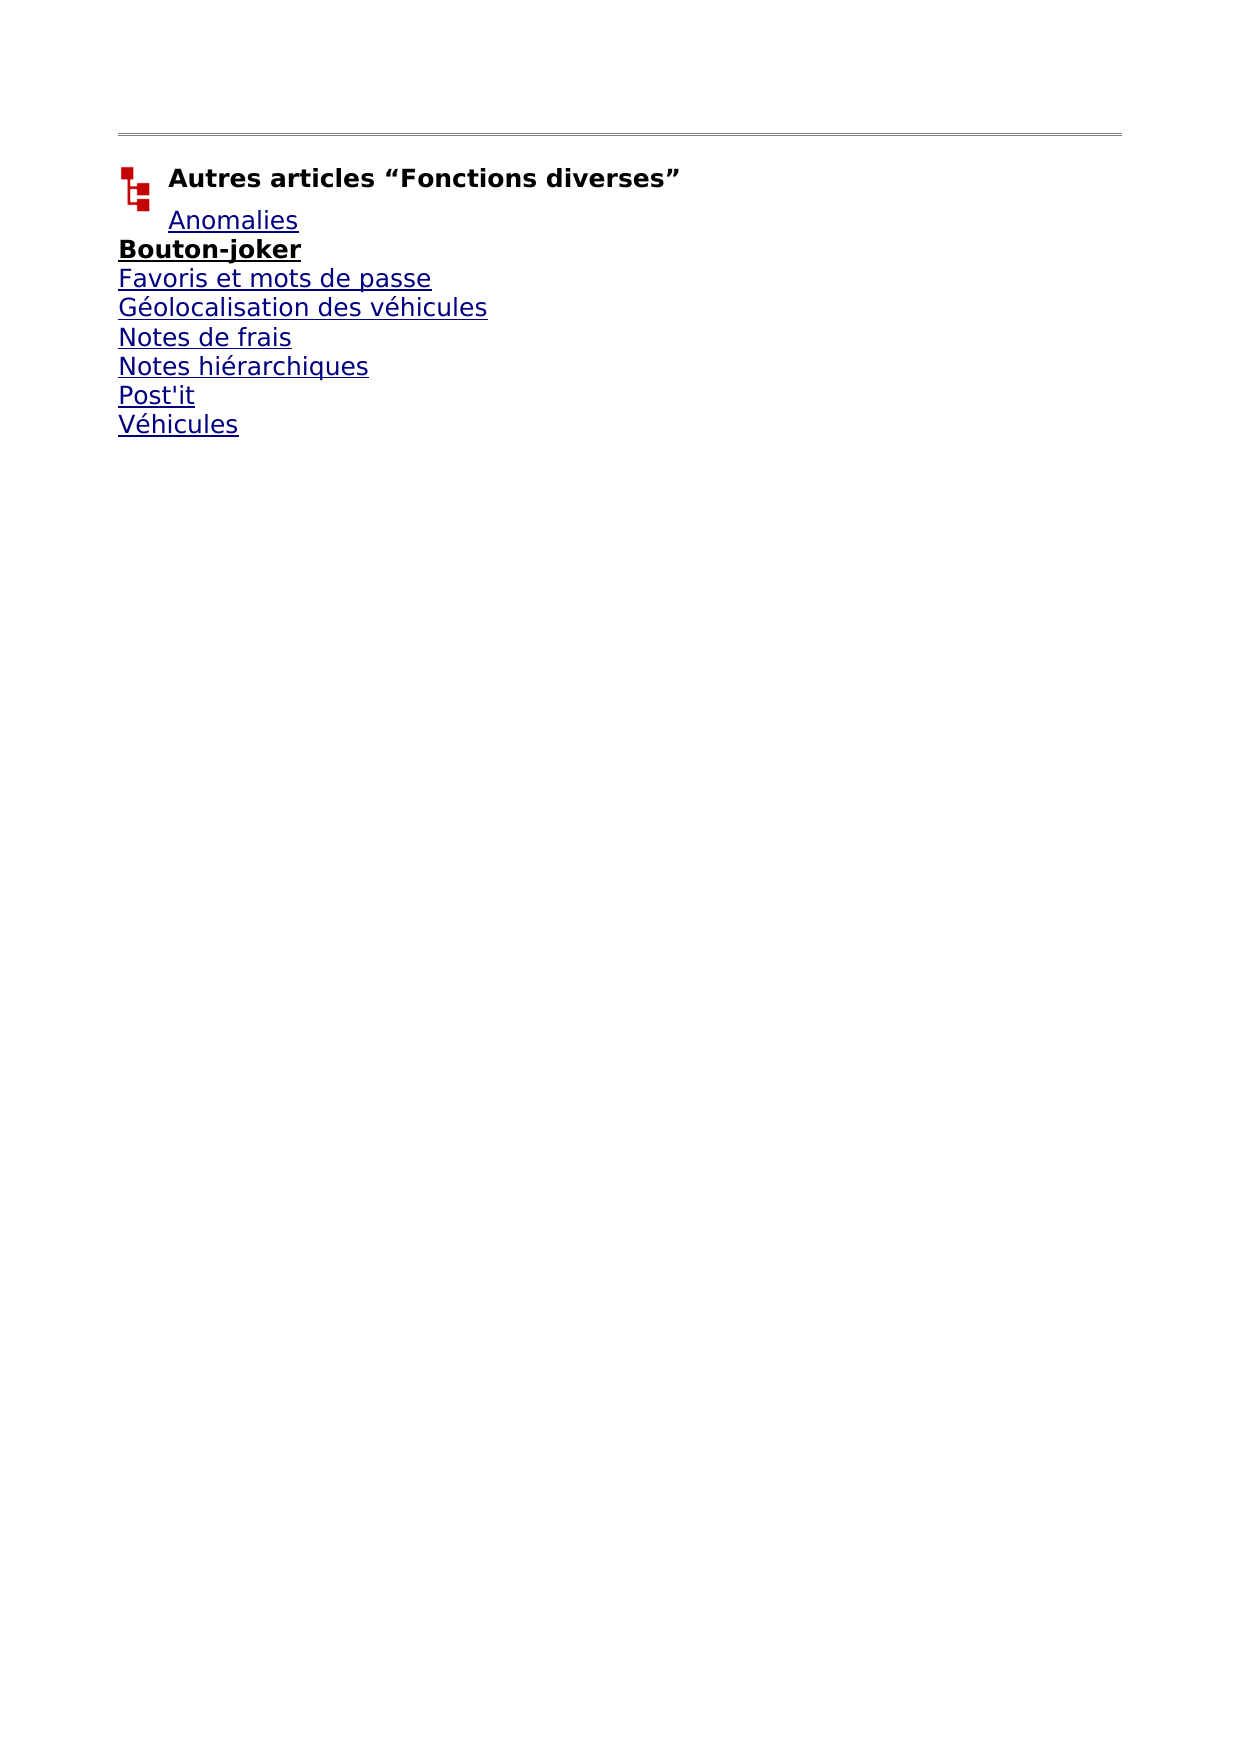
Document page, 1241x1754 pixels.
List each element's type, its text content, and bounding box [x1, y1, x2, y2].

text Autres articles “Fonctions diverses” [169, 164, 1122, 194]
text Anomalies Bouton-joker Favoris et mots de passe Géolocalisation des véhicules Notes de frais Notes hiérarchiques Post'it Véhicules [118, 206, 1122, 469]
picture [118, 164, 169, 215]
